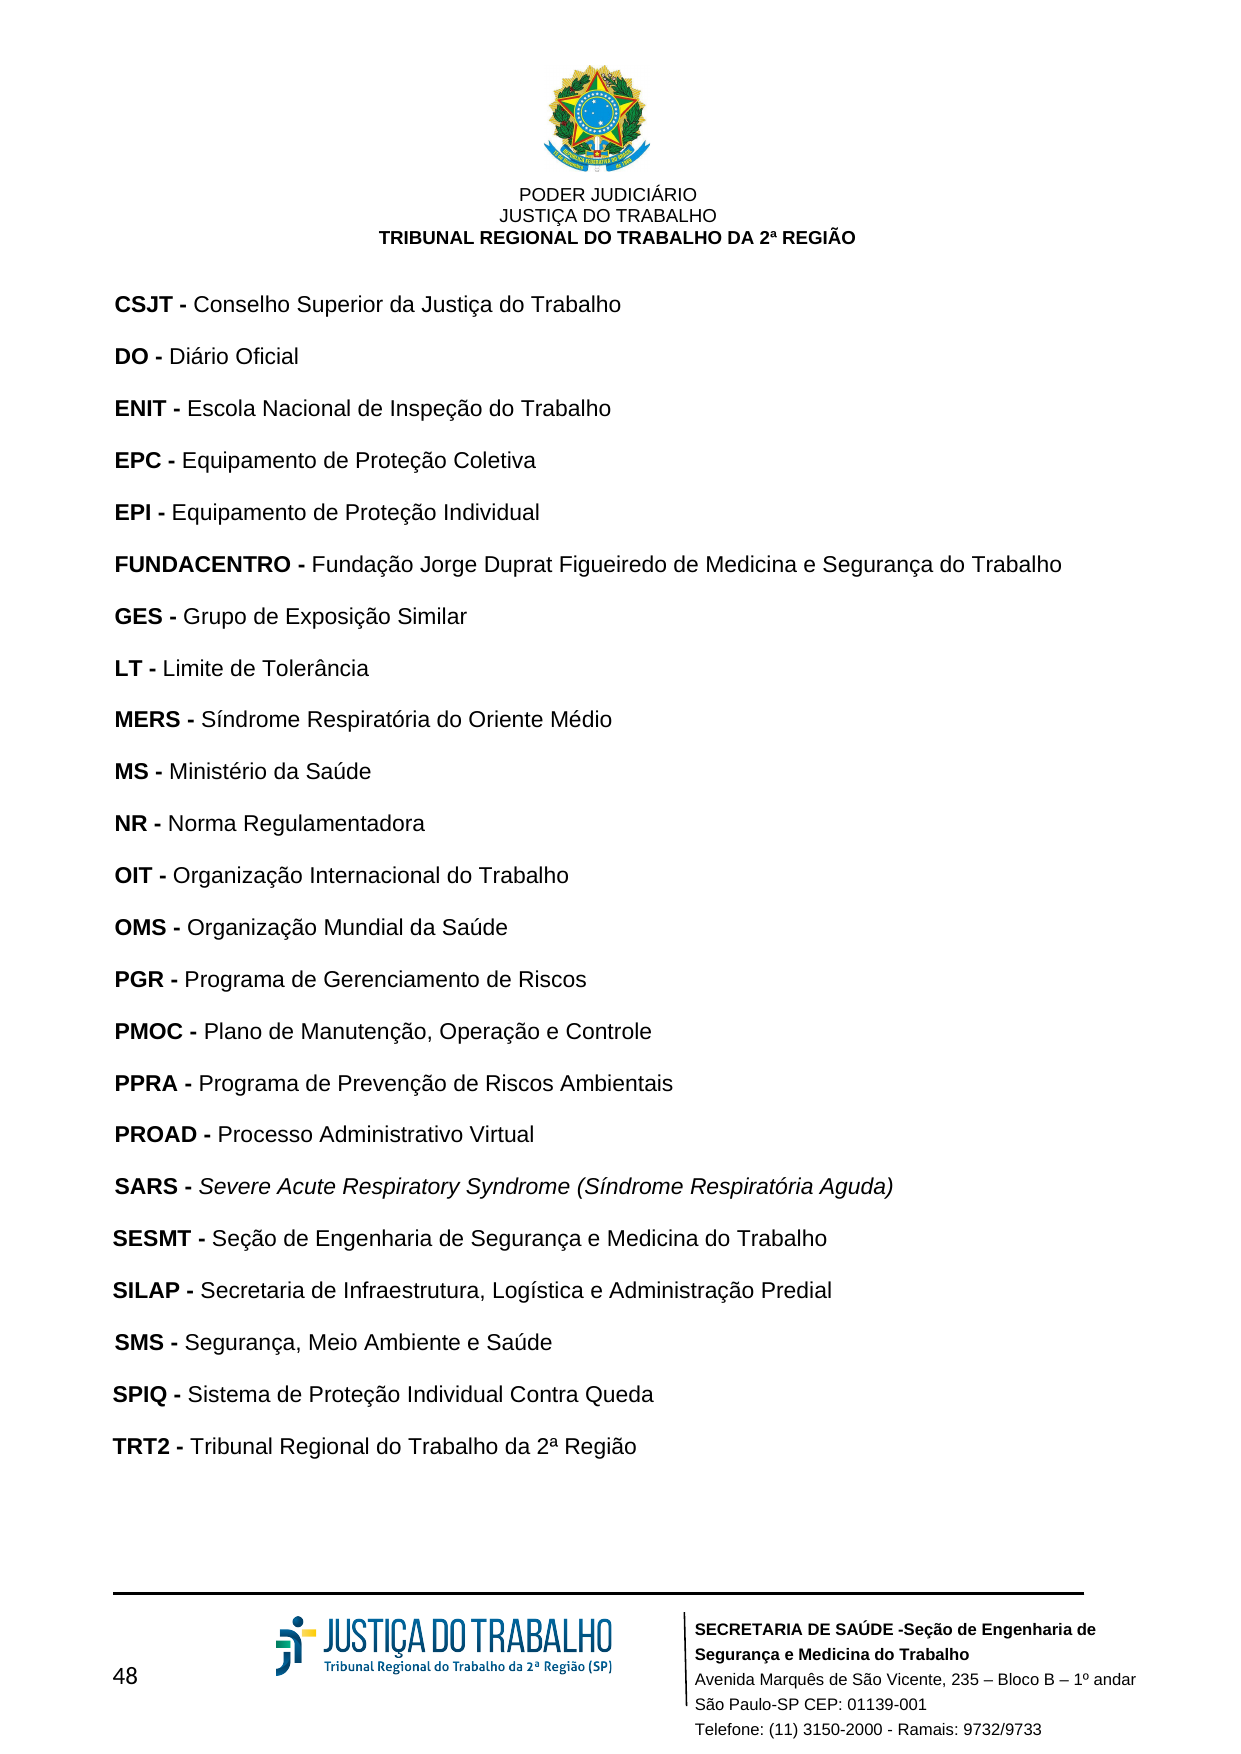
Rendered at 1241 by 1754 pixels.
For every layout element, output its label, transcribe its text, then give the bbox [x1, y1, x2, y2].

picture [543, 65, 650, 172]
text OIT - Organização Internacional do Trabalho [114, 862, 1122, 888]
text OMS - Organização Mundial da Saúde [114, 914, 1122, 940]
text SMS - Segurança, Meio Ambiente e Saúde [114, 1329, 1122, 1355]
text FUNDACENTRO - Fundação Jorge Duprat Figueiredo de Medicina e Segurança do Trabalho [114, 551, 1122, 577]
text SARS - Severe Acute Respiratory Syndrome (Síndrome Respiratória Aguda) [114, 1173, 1122, 1199]
text PPRA - Programa de Prevenção de Riscos Ambientais [114, 1069, 1122, 1096]
text MERS - Síndrome Respiratória do Oriente Médio [114, 706, 1122, 733]
text PGR - Programa de Gerenciamento de Riscos [114, 966, 1122, 992]
text SESMT - Seção de Engenharia de Segurança e Medicina do Trabalho [112, 1225, 1122, 1251]
text GES - Grupo de Exposição Similar [114, 603, 1122, 629]
picture [276, 1616, 612, 1676]
text PMOC - Plano de Manutenção, Operação e Controle [114, 1018, 1122, 1044]
text LT - Limite de Tolerância [114, 654, 1122, 681]
text SILAP - Secretaria de Infraestrutura, Logística e Administração Predial [112, 1277, 1122, 1303]
text EPC - Equipamento de Proteção Coletiva [114, 447, 1122, 473]
text SPIQ - Sistema de Proteção Individual Contra Queda [112, 1381, 1122, 1407]
text DO - Diário Oficial [114, 343, 1122, 369]
text MS - Ministério da Saúde [114, 758, 1122, 784]
text CSJT - Conselho Superior da Justiça do Trabalho [114, 291, 1122, 318]
text PROAD - Processo Administrativo Virtual [114, 1121, 1122, 1148]
text NR - Norma Regulamentadora [114, 810, 1122, 836]
text TRT2 - Tribunal Regional do Trabalho da 2ª Região [112, 1433, 1122, 1459]
text EPI - Equipamento de Proteção Individual [114, 499, 1122, 525]
text ENIT - Escola Nacional de Inspeção do Trabalho [114, 395, 1122, 421]
